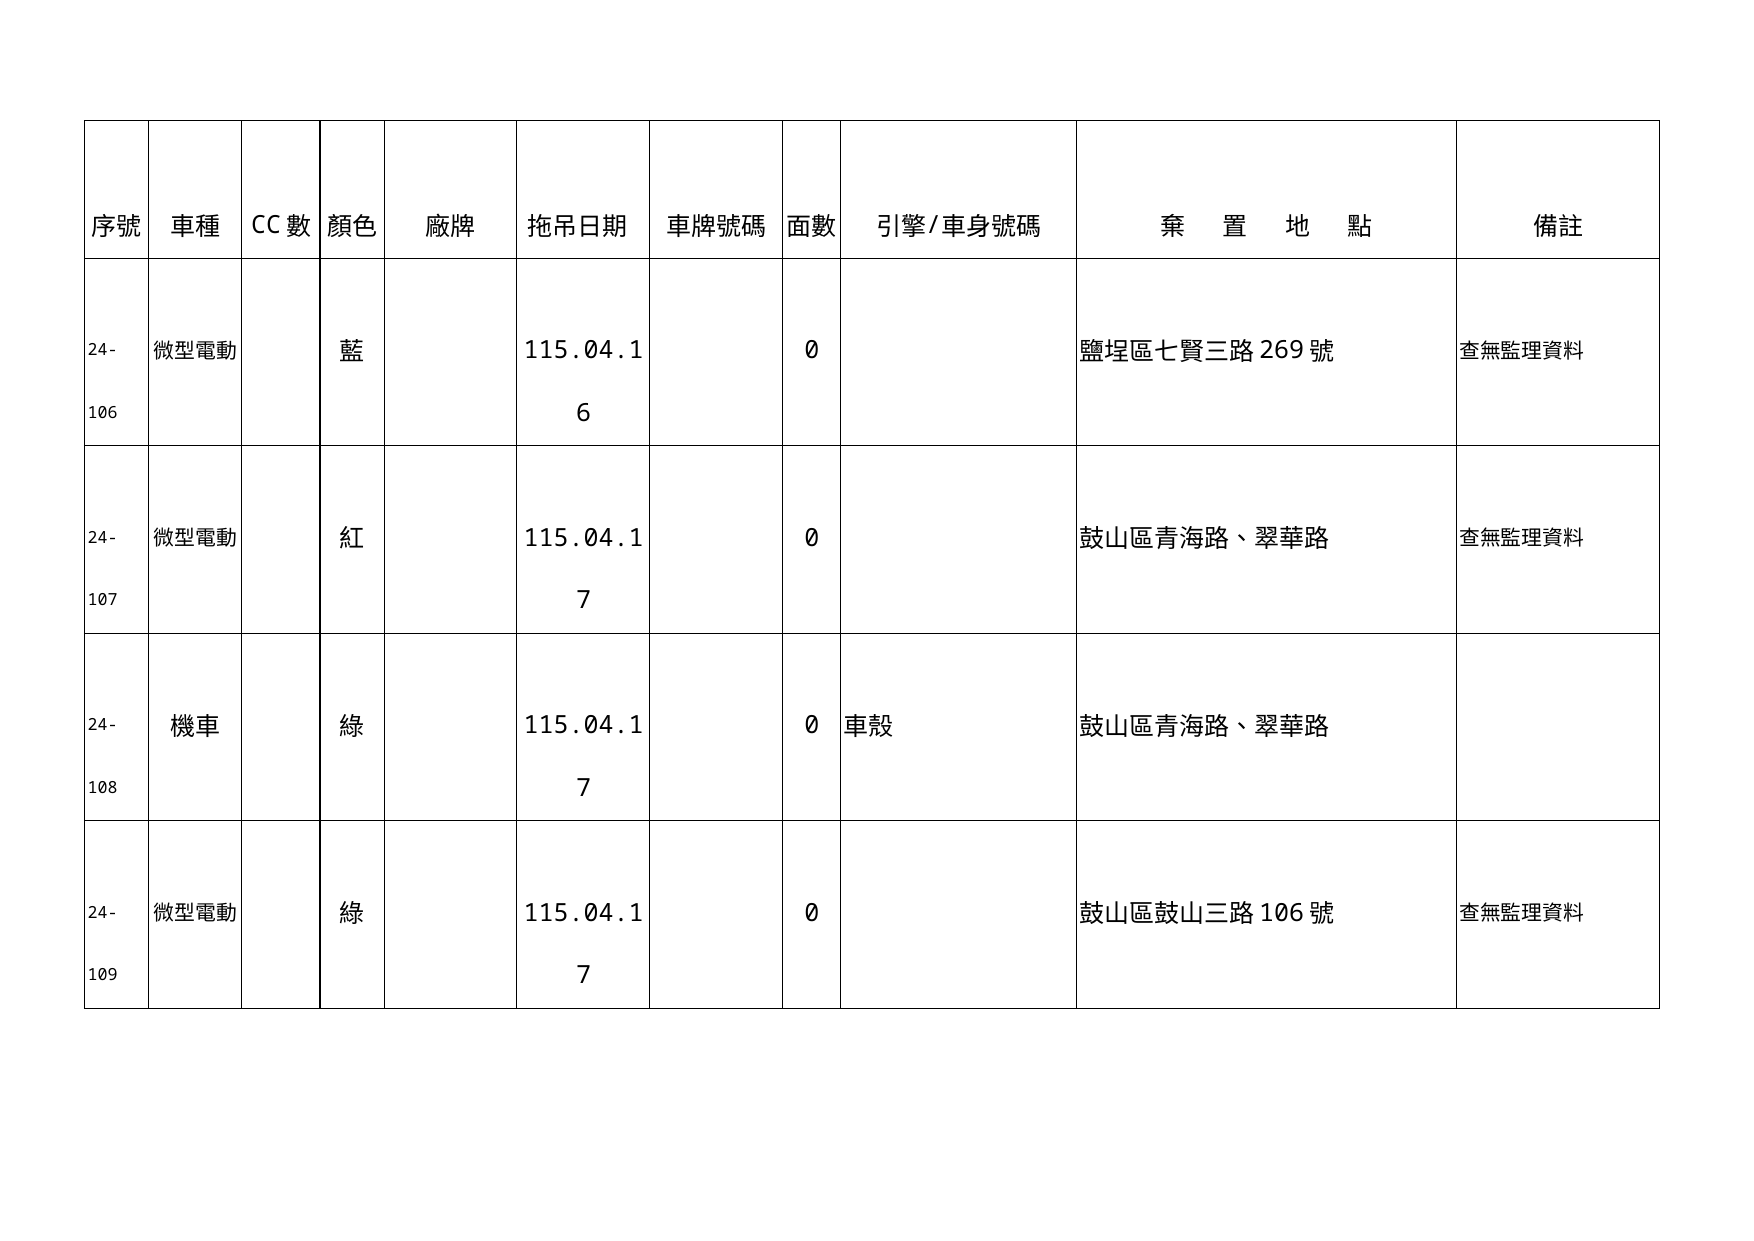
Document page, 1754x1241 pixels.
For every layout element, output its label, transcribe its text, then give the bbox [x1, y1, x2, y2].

table_cell 鼓山區青海路、翠華路 [1077, 634, 1456, 820]
table_cell [841, 446, 1076, 633]
table_header 備註 [1457, 121, 1659, 258]
table_cell [385, 634, 516, 820]
table_cell 機車 [149, 634, 241, 820]
table_header 面數 [783, 121, 840, 258]
table_cell [841, 259, 1076, 445]
table_header 廠牌 [385, 121, 516, 258]
table_cell 115.04.17 [517, 821, 649, 1008]
table_cell 查無監理資料 [1457, 821, 1659, 1008]
table_cell [650, 259, 782, 445]
table_cell 鼓山區鼓山三路106號 [1077, 821, 1456, 1008]
table_cell [650, 446, 782, 633]
table_cell 查無監理資料 [1457, 446, 1659, 633]
table_cell 藍 [321, 259, 384, 445]
table_cell 24-106 [85, 259, 148, 445]
table_cell 24-107 [85, 446, 148, 633]
table_cell 綠 [321, 634, 384, 820]
table_cell [385, 446, 516, 633]
table_cell 24-108 [85, 634, 148, 820]
table_header 顏色 [321, 121, 384, 258]
table_cell 115.04.17 [517, 446, 649, 633]
table_cell 鹽埕區七賢三路269號 [1077, 259, 1456, 445]
table_cell 0 [783, 446, 840, 633]
table_header CC數 [242, 121, 319, 258]
table_header 棄 置 地 點 [1077, 121, 1456, 258]
table_cell 車殼 [841, 634, 1076, 820]
table_cell 0 [783, 634, 840, 820]
table_cell [841, 821, 1076, 1008]
table_cell [385, 259, 516, 445]
table_cell 115.04.16 [517, 259, 649, 445]
table_header 車種 [149, 121, 241, 258]
table_cell 綠 [321, 821, 384, 1008]
table_cell 24-109 [85, 821, 148, 1008]
table_cell [242, 446, 319, 633]
table_cell [650, 634, 782, 820]
table_cell 紅 [321, 446, 384, 633]
table_cell [1457, 634, 1659, 820]
table_cell 微型電動 [149, 821, 241, 1008]
table_cell [242, 634, 319, 820]
table_header 引擎/車身號碼 [841, 121, 1076, 258]
table_cell 查無監理資料 [1457, 259, 1659, 445]
table_cell 微型電動 [149, 259, 241, 445]
table_cell 0 [783, 821, 840, 1008]
table_cell 115.04.17 [517, 634, 649, 820]
table_header 序號 [85, 121, 148, 258]
table_cell 微型電動 [149, 446, 241, 633]
table_cell 鼓山區青海路、翠華路 [1077, 446, 1456, 633]
table_cell [242, 259, 319, 445]
table_cell [242, 821, 319, 1008]
table_header 車牌號碼 [650, 121, 782, 258]
table_cell [650, 821, 782, 1008]
table_header 拖吊日期 [517, 121, 649, 258]
table_cell 0 [783, 259, 840, 445]
table_cell [385, 821, 516, 1008]
